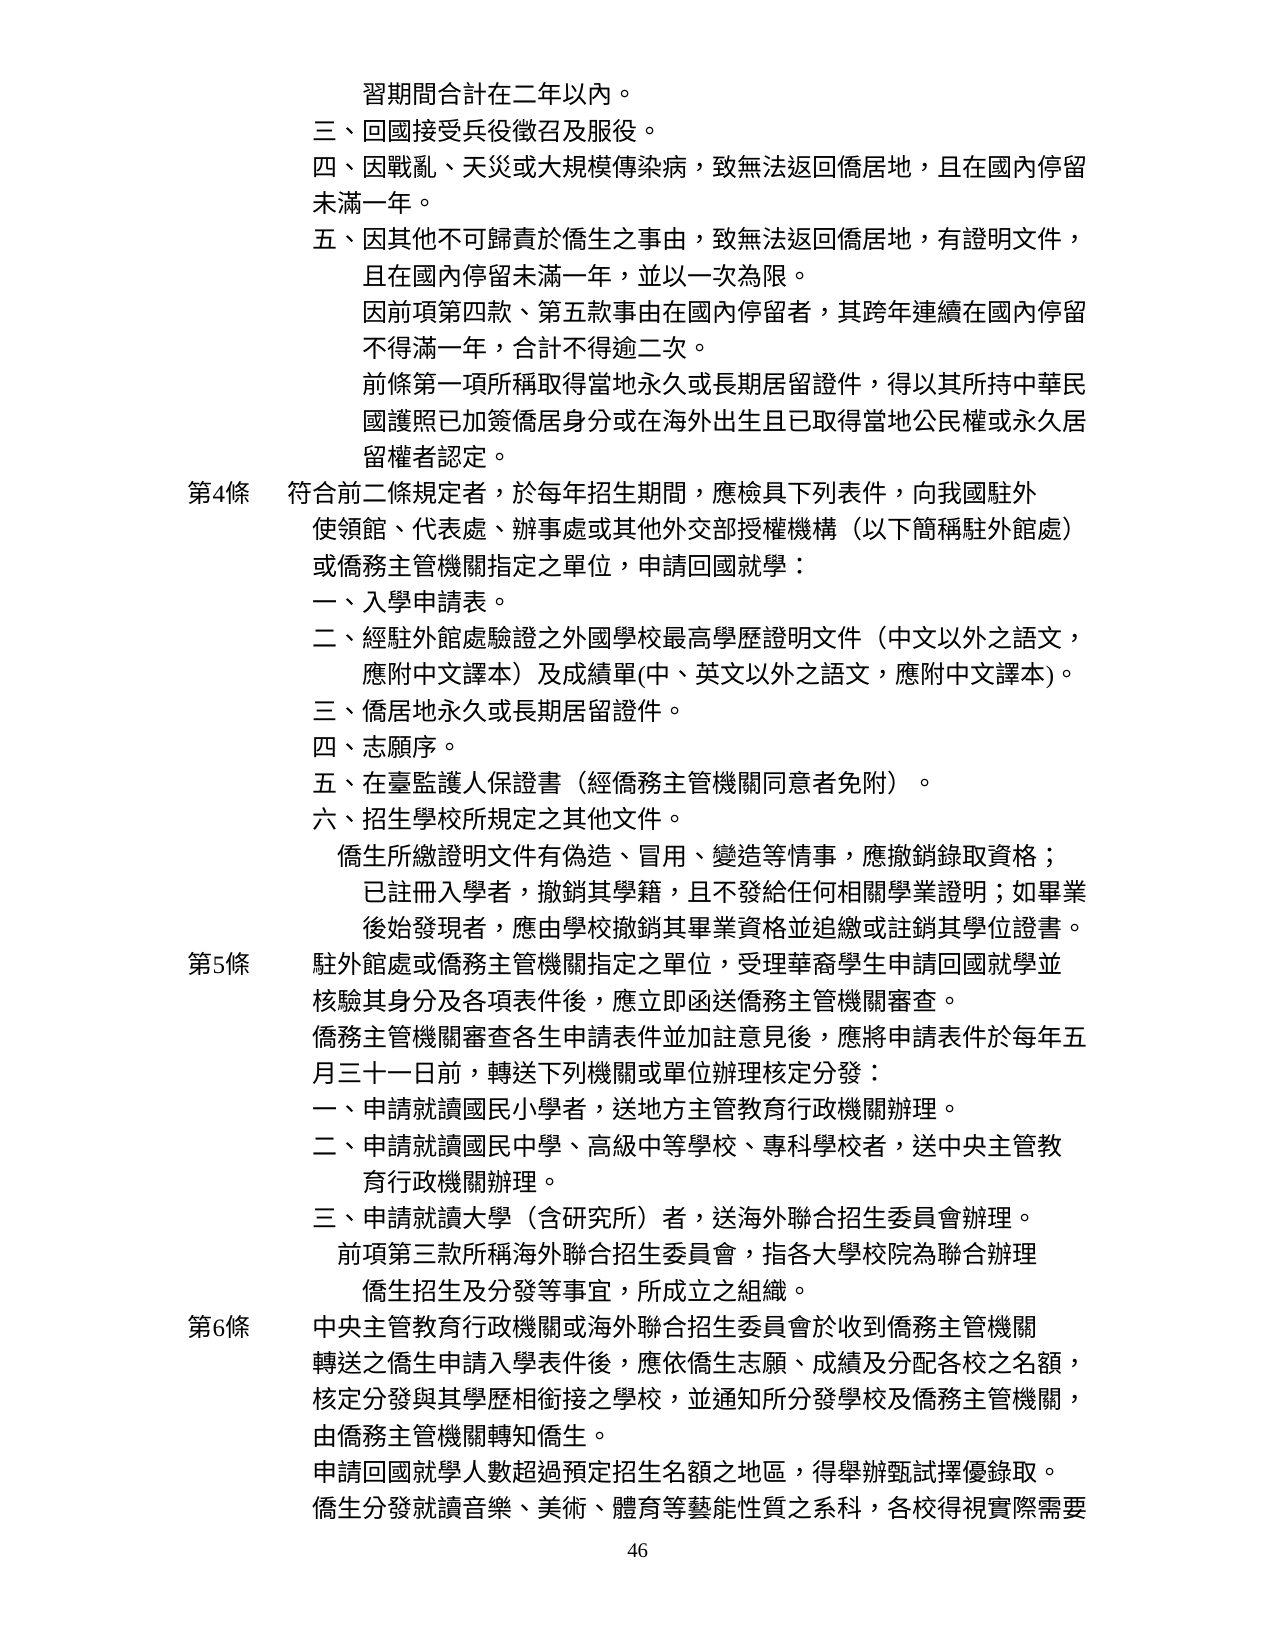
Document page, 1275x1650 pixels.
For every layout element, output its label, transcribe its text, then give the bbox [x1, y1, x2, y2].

text 已註冊入學者，撤銷其學籍，且不發給任何相關學業證明；如畢業後始發現者，應由學校撤銷其畢業資格並追繳或註銷其學位證書。 [362, 872, 1088, 945]
text 育行政機關辦理。 三、申請就讀大學（含研究所）者，送海外聯合招生委員會辦理。 前項第三款所稱海外聯合招生委員會，指各大學校院為聯合辦理 [312, 1162, 1088, 1271]
text 使領館、代表處、辦事處或其他外交部授權機構（以下簡稱駐外館處）或僑務主管機關指定之單位，申請回國就學： 一、入學申請表。 二、經駐外館處驗證之外國學校最高學歷證明文件（中文以外之語文， [312, 510, 1088, 655]
text 應附中文譯本）及成績單(中、英文以外之語文，應附中文譯本)。 三、僑居地永久或長期居留證件。 四、志願序。 五、在臺監護人保證書（經僑務主管機關同意者免附）。 六、招生學校所規定之其他文件。 僑生所繳證明文件有偽造、冒用、變造等情事，應撤銷錄取資格； [312, 655, 1088, 872]
list 中央主管教育行政機關或海外聯合招生委員會於收到僑務主管機關 [187, 1307, 1088, 1344]
text 且在國內停留未滿一年，並以一次為限。 因前項第四款、第五款事由在國內停留者，其跨年連續在國內停留不得滿一年，合計不得逾二次。 前條第一項所稱取得當地永久或長期居留證件，得以其所持中華民國護照已加簽僑居身分或在海外出生且已取得當地公民權或永久居留權者認定。 [362, 256, 1088, 474]
list 符合前二條規定者，於每年招生期間，應檢具下列表件，向我國駐外 [187, 474, 1088, 510]
list 駐外館處或僑務主管機關指定之單位，受理華裔學生申請回國就學並 [187, 945, 1088, 981]
text 習期間合計在二年以內。 三、回國接受兵役徵召及服役。 四、因戰亂、天災或大規模傳染病，致無法返回僑居地，且在國內停留 未滿一年。 五、因其他不可歸責於僑生之事由，致無法返回僑居地，有證明文件， [312, 75, 1088, 256]
text 核驗其身分及各項表件後，應立即函送僑務主管機關審查。 僑務主管機關審查各生申請表件並加註意見後，應將申請表件於每年五月三十一日前，轉送下列機關或單位辦理核定分發： 一、申請就讀國民小學者，送地方主管教育行政機關辦理。 二、申請就讀國民中學、高級中等學校、專科學校者，送中央主管教 [312, 981, 1088, 1162]
text 僑生招生及分發等事宜，所成立之組織。 [312, 1271, 1088, 1307]
text 轉送之僑生申請入學表件後，應依僑生志願、成績及分配各校之名額，核定分發與其學歷相銜接之學校，並通知所分發學校及僑務主管機關，由僑務主管機關轉知僑生。 申請回國就學人數超過預定招生名額之地區，得舉辦甄試擇優錄取。 僑生分發就讀音樂、美術、體育等藝能性質之系科，各校得視實際需要 [312, 1344, 1088, 1525]
